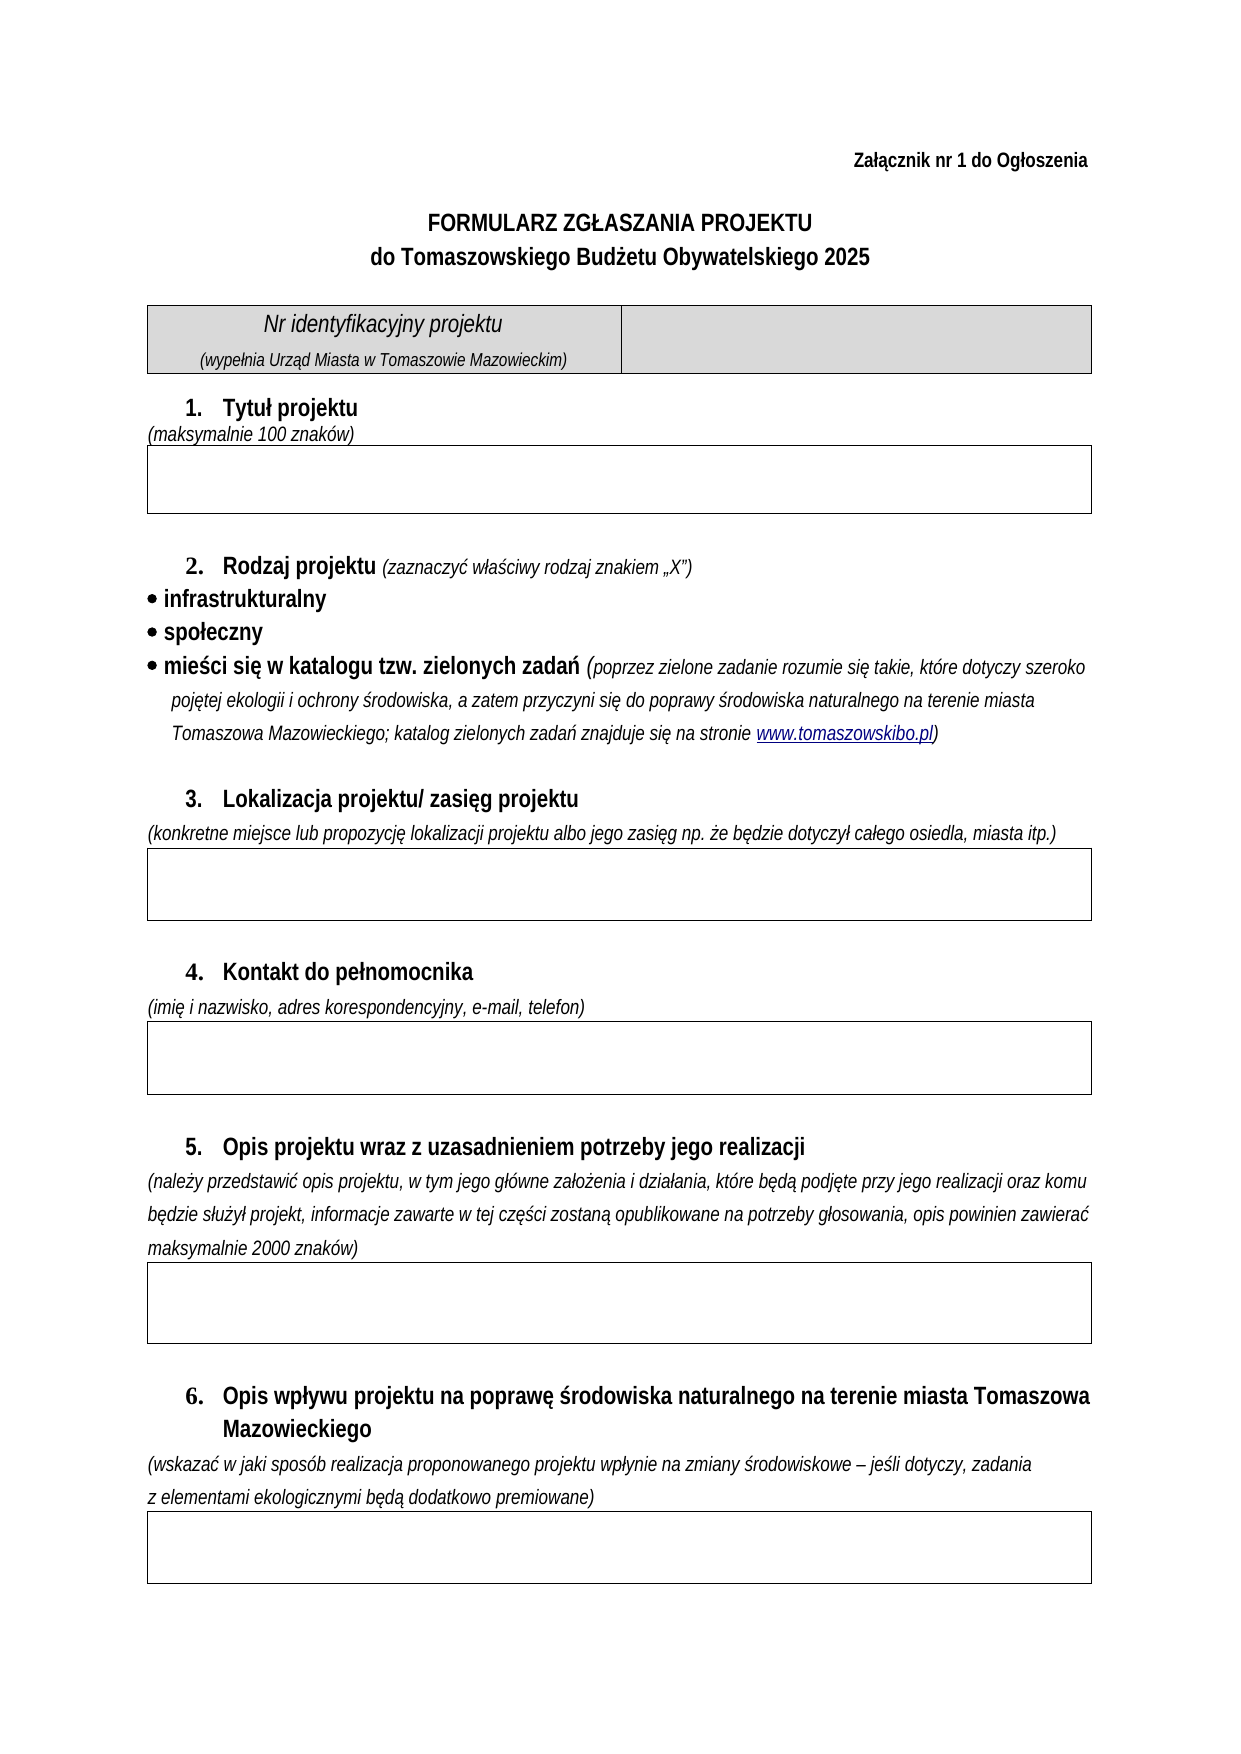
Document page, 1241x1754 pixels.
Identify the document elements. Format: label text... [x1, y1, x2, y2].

list Opis projektu wraz z uzasadnieniem potrzeby jego realizacji [185, 1128, 1093, 1162]
list Opis wpływu projektu na poprawę środowiska naturalnego na terenie miasta Tomaszowa Mazowieckiego [185, 1378, 1093, 1444]
text  mieści się w katalogu tzw. zielonych zadań (poprzez zielone zadanie rozumie się takie, które dotyczy szeroko pojętej ekologii i ochrony środowiska, a zatem przyczyni się do poprawy środowiska naturalnego na terenie miasta Tomaszowa Mazowieckiego; katalog zielonych zadań znajduje się na stronie www.tomaszowskibo.pl) [148, 647, 1093, 747]
text (maksymalnie 100 znaków) [148, 421, 1093, 445]
text Załącznik nr 1 do Ogłoszenia [148, 148, 1093, 172]
list Kontakt do pełnomocnika [185, 954, 1093, 987]
text  infrastrukturalny [148, 581, 1093, 614]
table_header [148, 1022, 1091, 1094]
text (imię i nazwisko, adres korespondencyjny, e-mail, telefon) [148, 987, 1093, 1021]
text  społeczny [148, 614, 1093, 647]
table_header [148, 1263, 1091, 1343]
table_header [622, 306, 1091, 373]
text (konkretne miejsce lub propozycję lokalizacji projektu albo jego zasięg np. że będzie dotyczył całego osiedla, miasta itp.) [148, 814, 1093, 847]
text (wskazać w jaki sposób realizacja proponowanego projektu wpłynie na zmiany środowiskowe – jeśli dotyczy, zadania z elementami ekologicznymi będą dodatkowo premiowane) [148, 1444, 1093, 1511]
text (należy przedstawić opis projektu, w tym jego główne założenia i działania, które będą podjęte przy jego realizacji oraz komu będzie służył projekt, informacje zawarte w tej części zostaną opublikowane na potrzeby głosowania, opis powinien zawierać maksymalnie 2000 znaków) [148, 1162, 1093, 1262]
text do Tomaszowskiego Budżetu Obywatelskiego 2025 [148, 238, 1093, 272]
table_header [148, 446, 1091, 513]
list Lokalizacja projektu/ zasięg projektu [185, 781, 1093, 814]
list Tytuł projektu [185, 393, 1093, 421]
text FORMULARZ ZGŁASZANIA PROJEKTU [148, 205, 1093, 238]
table_header Nr identyfikacyjny projektu (wypełnia Urząd Miasta w Tomaszowie Mazowieckim) [148, 306, 621, 373]
table_header [148, 849, 1091, 920]
list Rodzaj projektu (zaznaczyć właściwy rodzaj znakiem „X”) [185, 547, 1093, 581]
table_header [148, 1512, 1091, 1583]
